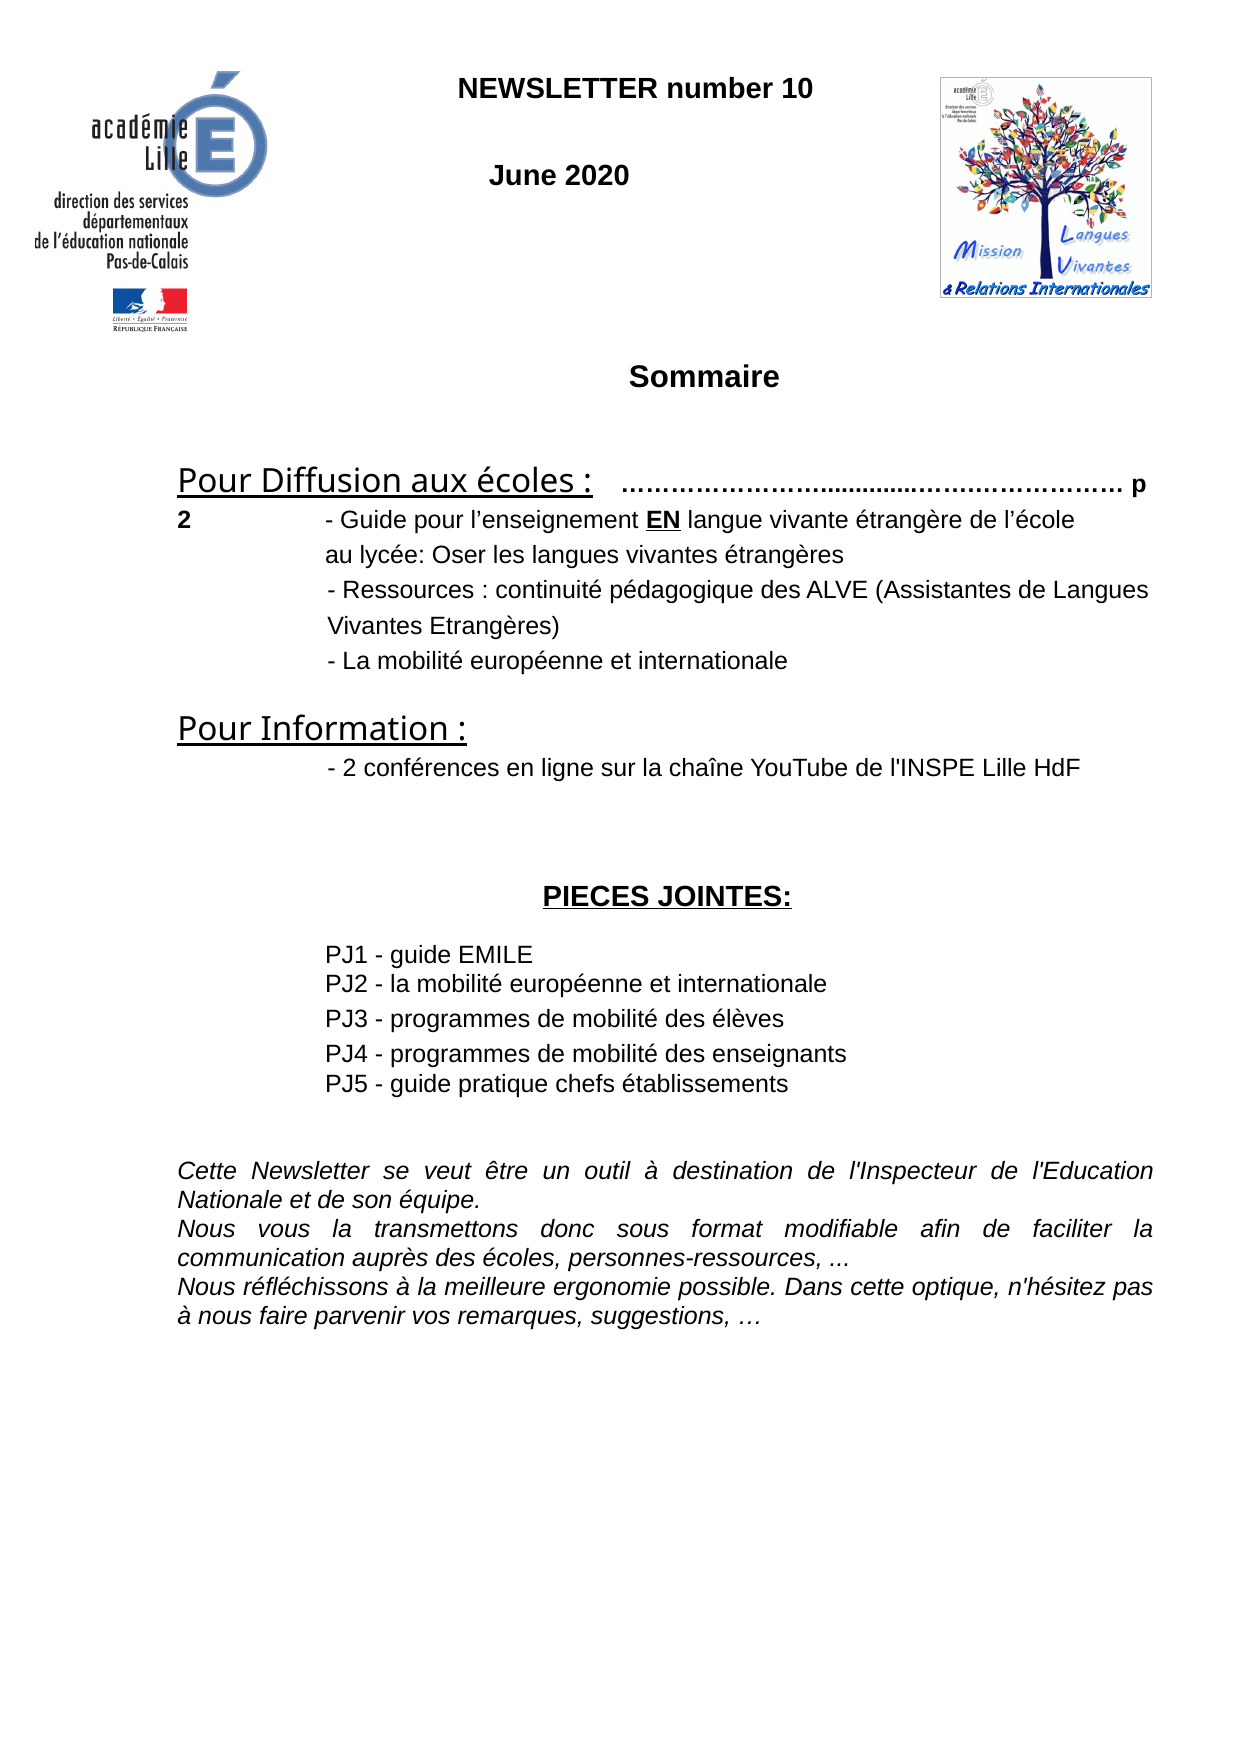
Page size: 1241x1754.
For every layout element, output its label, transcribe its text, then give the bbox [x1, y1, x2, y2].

text Nous vous la transmettons donc sous format modifiable afin de faciliter la communication auprès des écoles, personnes-ressources, ... [177, 1214, 1158, 1272]
text PJ1 - guide EMILE [177, 941, 1158, 970]
text Cette Newsletter se veut être un outil à destination de l'Inspecteur de l'Education Nationale et de son équipe. [177, 1156, 1158, 1214]
list Pour Diffusion aux écoles : ……………………..............…….……………… p 2 - Guide pour l’enseignement EN langue vivante étrangère de l’école au lycée: Oser les langues vivantes étrangères [142, 464, 1158, 571]
list - La mobilité européenne et internationale [289, 641, 1158, 677]
text Pour Information : [177, 712, 1158, 748]
text Nous réfléchissons à la meilleure ergonomie possible. Dans cette optique, n'hésitez pas à nous faire parvenir vos remarques, suggestions, … [177, 1272, 1158, 1330]
text PJ5 - guide pratique chefs établissements [177, 1069, 1158, 1098]
text PIECES JOINTES: [177, 883, 1158, 912]
text NEWSLETTER number 10 [272, 75, 938, 104]
text PJ2 - la mobilité européenne et internationale [177, 970, 1158, 999]
text June 2020 [272, 162, 938, 191]
text PJ4 - programmes de mobilité des enseignants [177, 1034, 1158, 1069]
text PJ3 - programmes de mobilité des élèves [177, 999, 1158, 1034]
picture [938, 75, 1156, 300]
list - 2 conférences en ligne sur la chaîne YouTube de l'INSPE Lille HdF [289, 748, 1158, 783]
text Sommaire [177, 364, 1158, 393]
list - Ressources : continuité pédagogique des ALVE (Assistantes de Langues Vivantes Etrangères) [289, 571, 1158, 641]
picture [35, 66, 272, 332]
